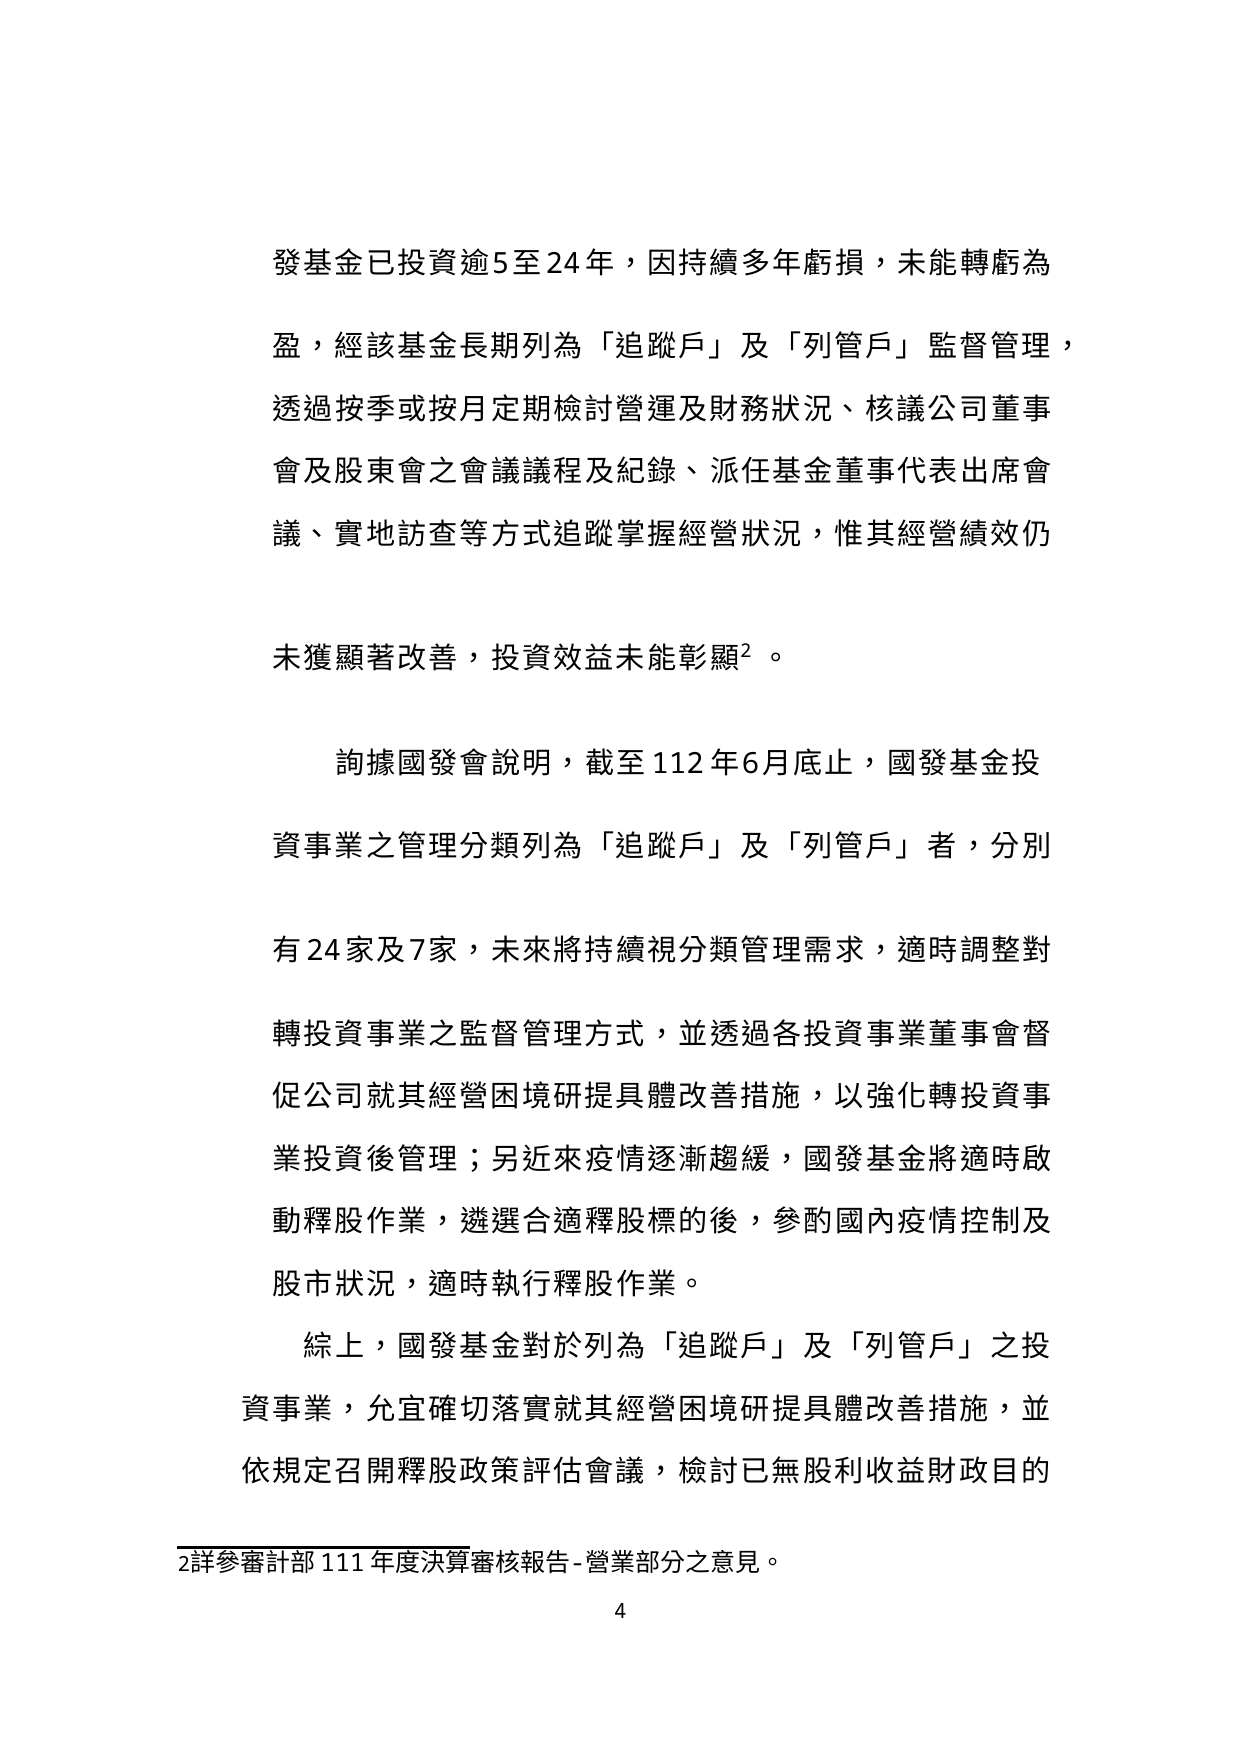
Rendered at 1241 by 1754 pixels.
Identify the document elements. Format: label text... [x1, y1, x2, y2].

text 詢據國發會說明，截至112年6月底止，國發基金投資事業之管理分類列為「追蹤戶」及「列管戶」者，分別有24家及7家，未來將持續視分類管理需求，適時調整對轉投資事業之監督管理方式，並透過各投資事業董事會督促公司就其經營困境研提具體改善措施，以強化轉投資事業投資後管理；另近來疫情逐漸趨緩，國發基金將適時啟動釋股作業，遴選合適釋股標的後，參酌國內疫情控制及股市狀況，適時執行釋股作業。 [266, 677, 1063, 1302]
text 審計部111年度決算審核報告提具重要審核意見：「對於列為追蹤戶之投資事業，未積極就其經營困境研提具體改善措施，亦未依規定召開釋股政策評估會議，檢討已無股利收益財政目的投資事業之後續處理方式等，監督管理未盡落實且效能不彰。」其中列為「追蹤戶」及「列管戶」之投資事業中，計有聯亞生技開發公司、藥華醫藥公司、中裕新藥公司、台康生技公司、台灣花卉生物技術公司、如興公司、太極影音科技公司等7家事業，國發基金已投資逾5至24年，因持續多年虧損，未能轉虧為盈，經該基金長期列為「追蹤戶」及「列管戶」監督管理，透過按季或按月定期檢討營運及財務狀況、核議公司董事會及股東會之會議議程及紀錄、派任基金董事代表出席會議、實地訪查等方式追蹤掌握經營狀況，惟其經營績效仍未獲顯著改善，投資效益未能彰顯。 [266, 177, 1063, 677]
text 綜上，國發基金對於列為「追蹤戶」及「列管戶」之投資事業，允宜確切落實就其經營困境研提具體改善措施，並依規定召開釋股政策評估會議，檢討已無股利收益財政目的 [236, 1302, 1063, 1490]
text 詳參審計部111年度決算審核報告-營業部分之意見。 [177, 1548, 1063, 1577]
